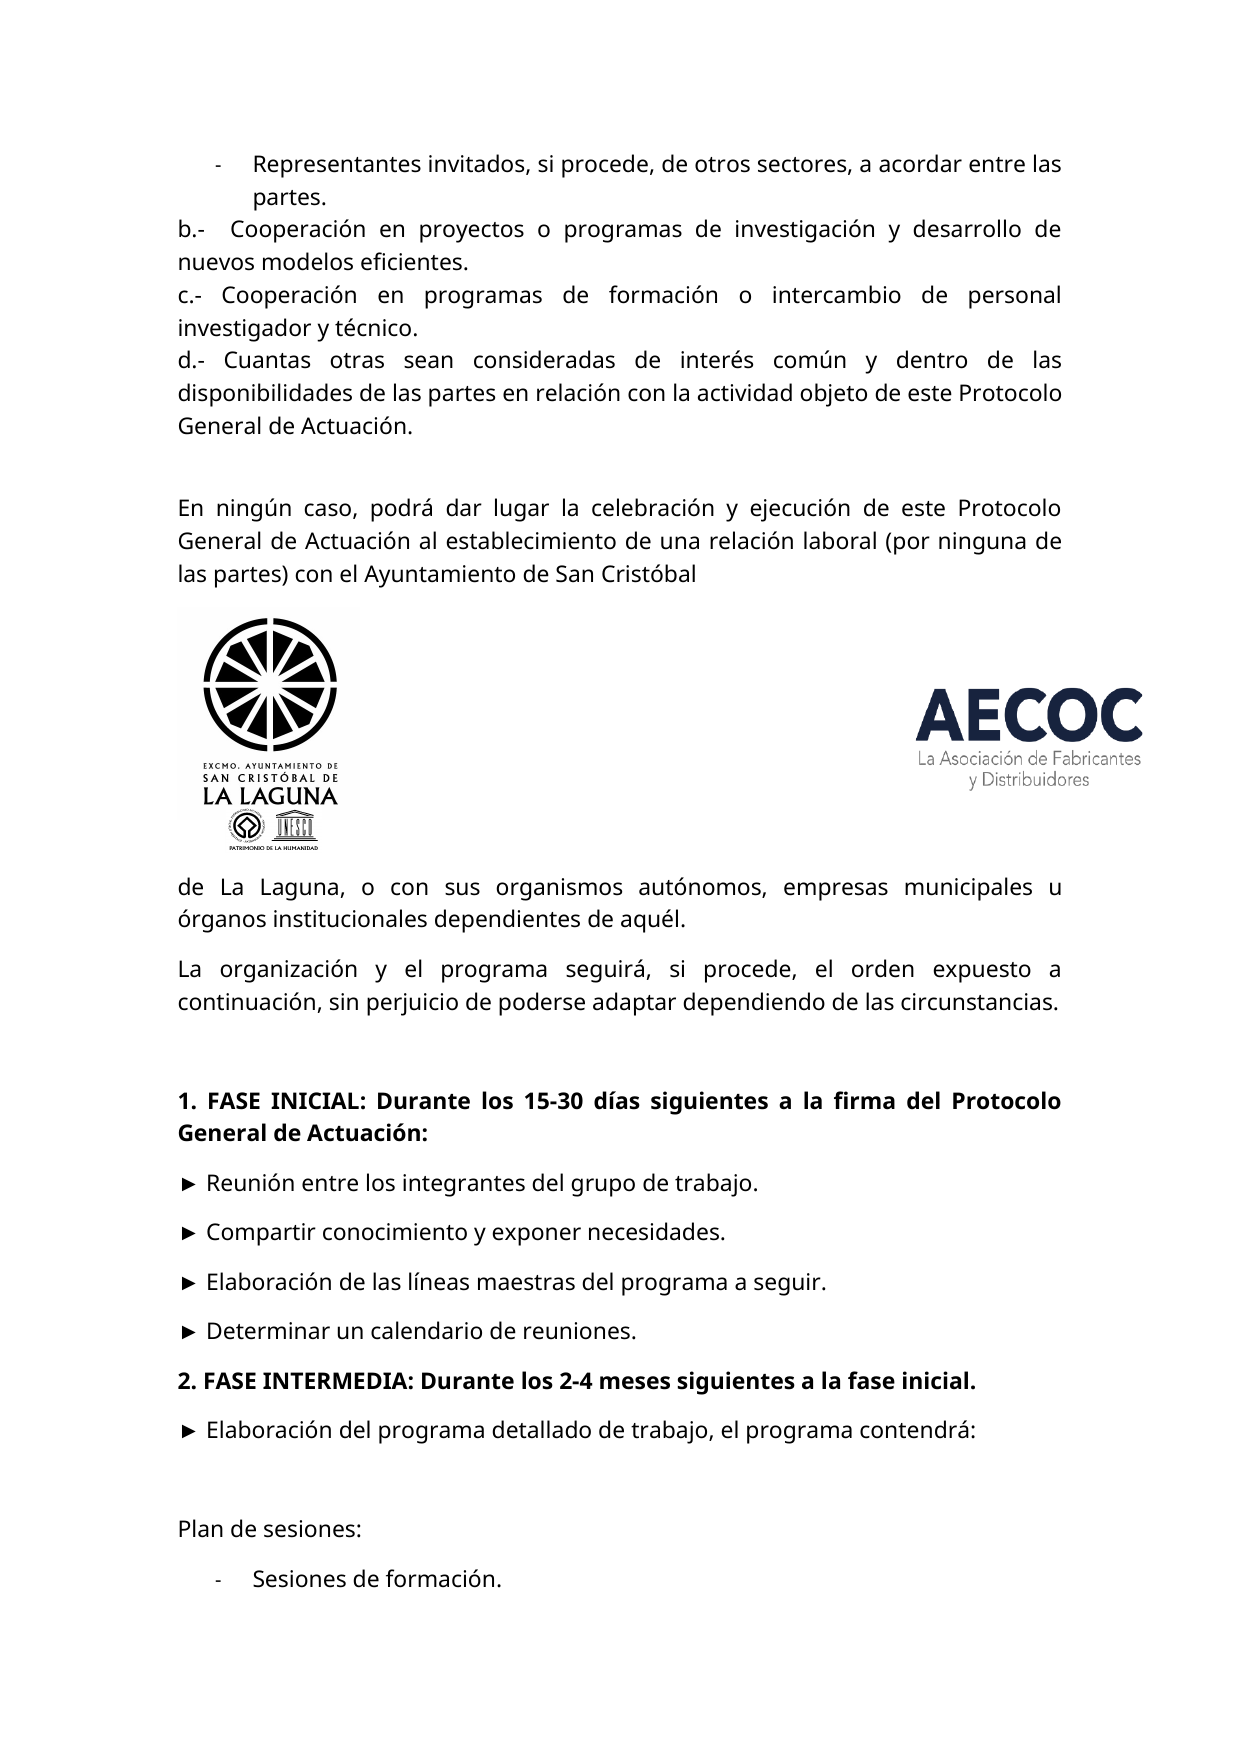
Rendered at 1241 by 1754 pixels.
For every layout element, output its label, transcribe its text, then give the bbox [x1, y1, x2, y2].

text ► Compartir conocimiento y exponer necesidades. [177, 1216, 1063, 1248]
text 1. FASE INICIAL: Durante los 15-30 días siguientes a la firma del Protocolo General de Actuación: [177, 1084, 1063, 1149]
text ► Elaboración del programa detallado de trabajo, el programa contendrá: [177, 1414, 1063, 1446]
text ► Elaboración de las líneas maestras del programa a seguir. [177, 1266, 1063, 1297]
text En ningún caso, podrá dar lugar la celebración y ejecución de este Protocolo General de Actuación al establecimiento de una relación laboral (por ninguna de las partes) con el Ayuntamiento de San Cristóbal [177, 492, 1063, 589]
text d.- Cuantas otras sean consideradas de interés común y dentro de las disponibilidades de las partes en relación con la actividad objeto de este Protocolo General de Actuación. [177, 344, 1063, 441]
text ► Reunión entre los integrantes del grupo de trabajo. [177, 1167, 1063, 1198]
text c.- Cooperación en programas de formación o intercambio de personal investigador y técnico. [177, 279, 1063, 343]
text La organización y el programa seguirá, si procede, el orden expuesto a continuación, sin perjuicio de poderse adaptar dependiendo de las circunstancias. [177, 953, 1063, 1017]
text ► Determinar un calendario de reuniones. [177, 1315, 1063, 1347]
list Sesiones de formación. [215, 1563, 1063, 1594]
text b.- Cooperación en proyectos o programas de investigación y desarrollo de nuevos modelos eficientes. [177, 213, 1063, 277]
text Plan de sesiones: [177, 1513, 1063, 1544]
text 2. FASE INTERMEDIA: Durante los 2-4 meses siguientes a la fase inicial. [177, 1365, 1063, 1396]
list Representantes invitados, si procede, de otros sectores, a acordar entre las partes. [215, 148, 1063, 212]
text de La Laguna, o con sus organismos autónomos, empresas municipales u órganos institucionales dependientes de aquél. [177, 871, 1063, 934]
